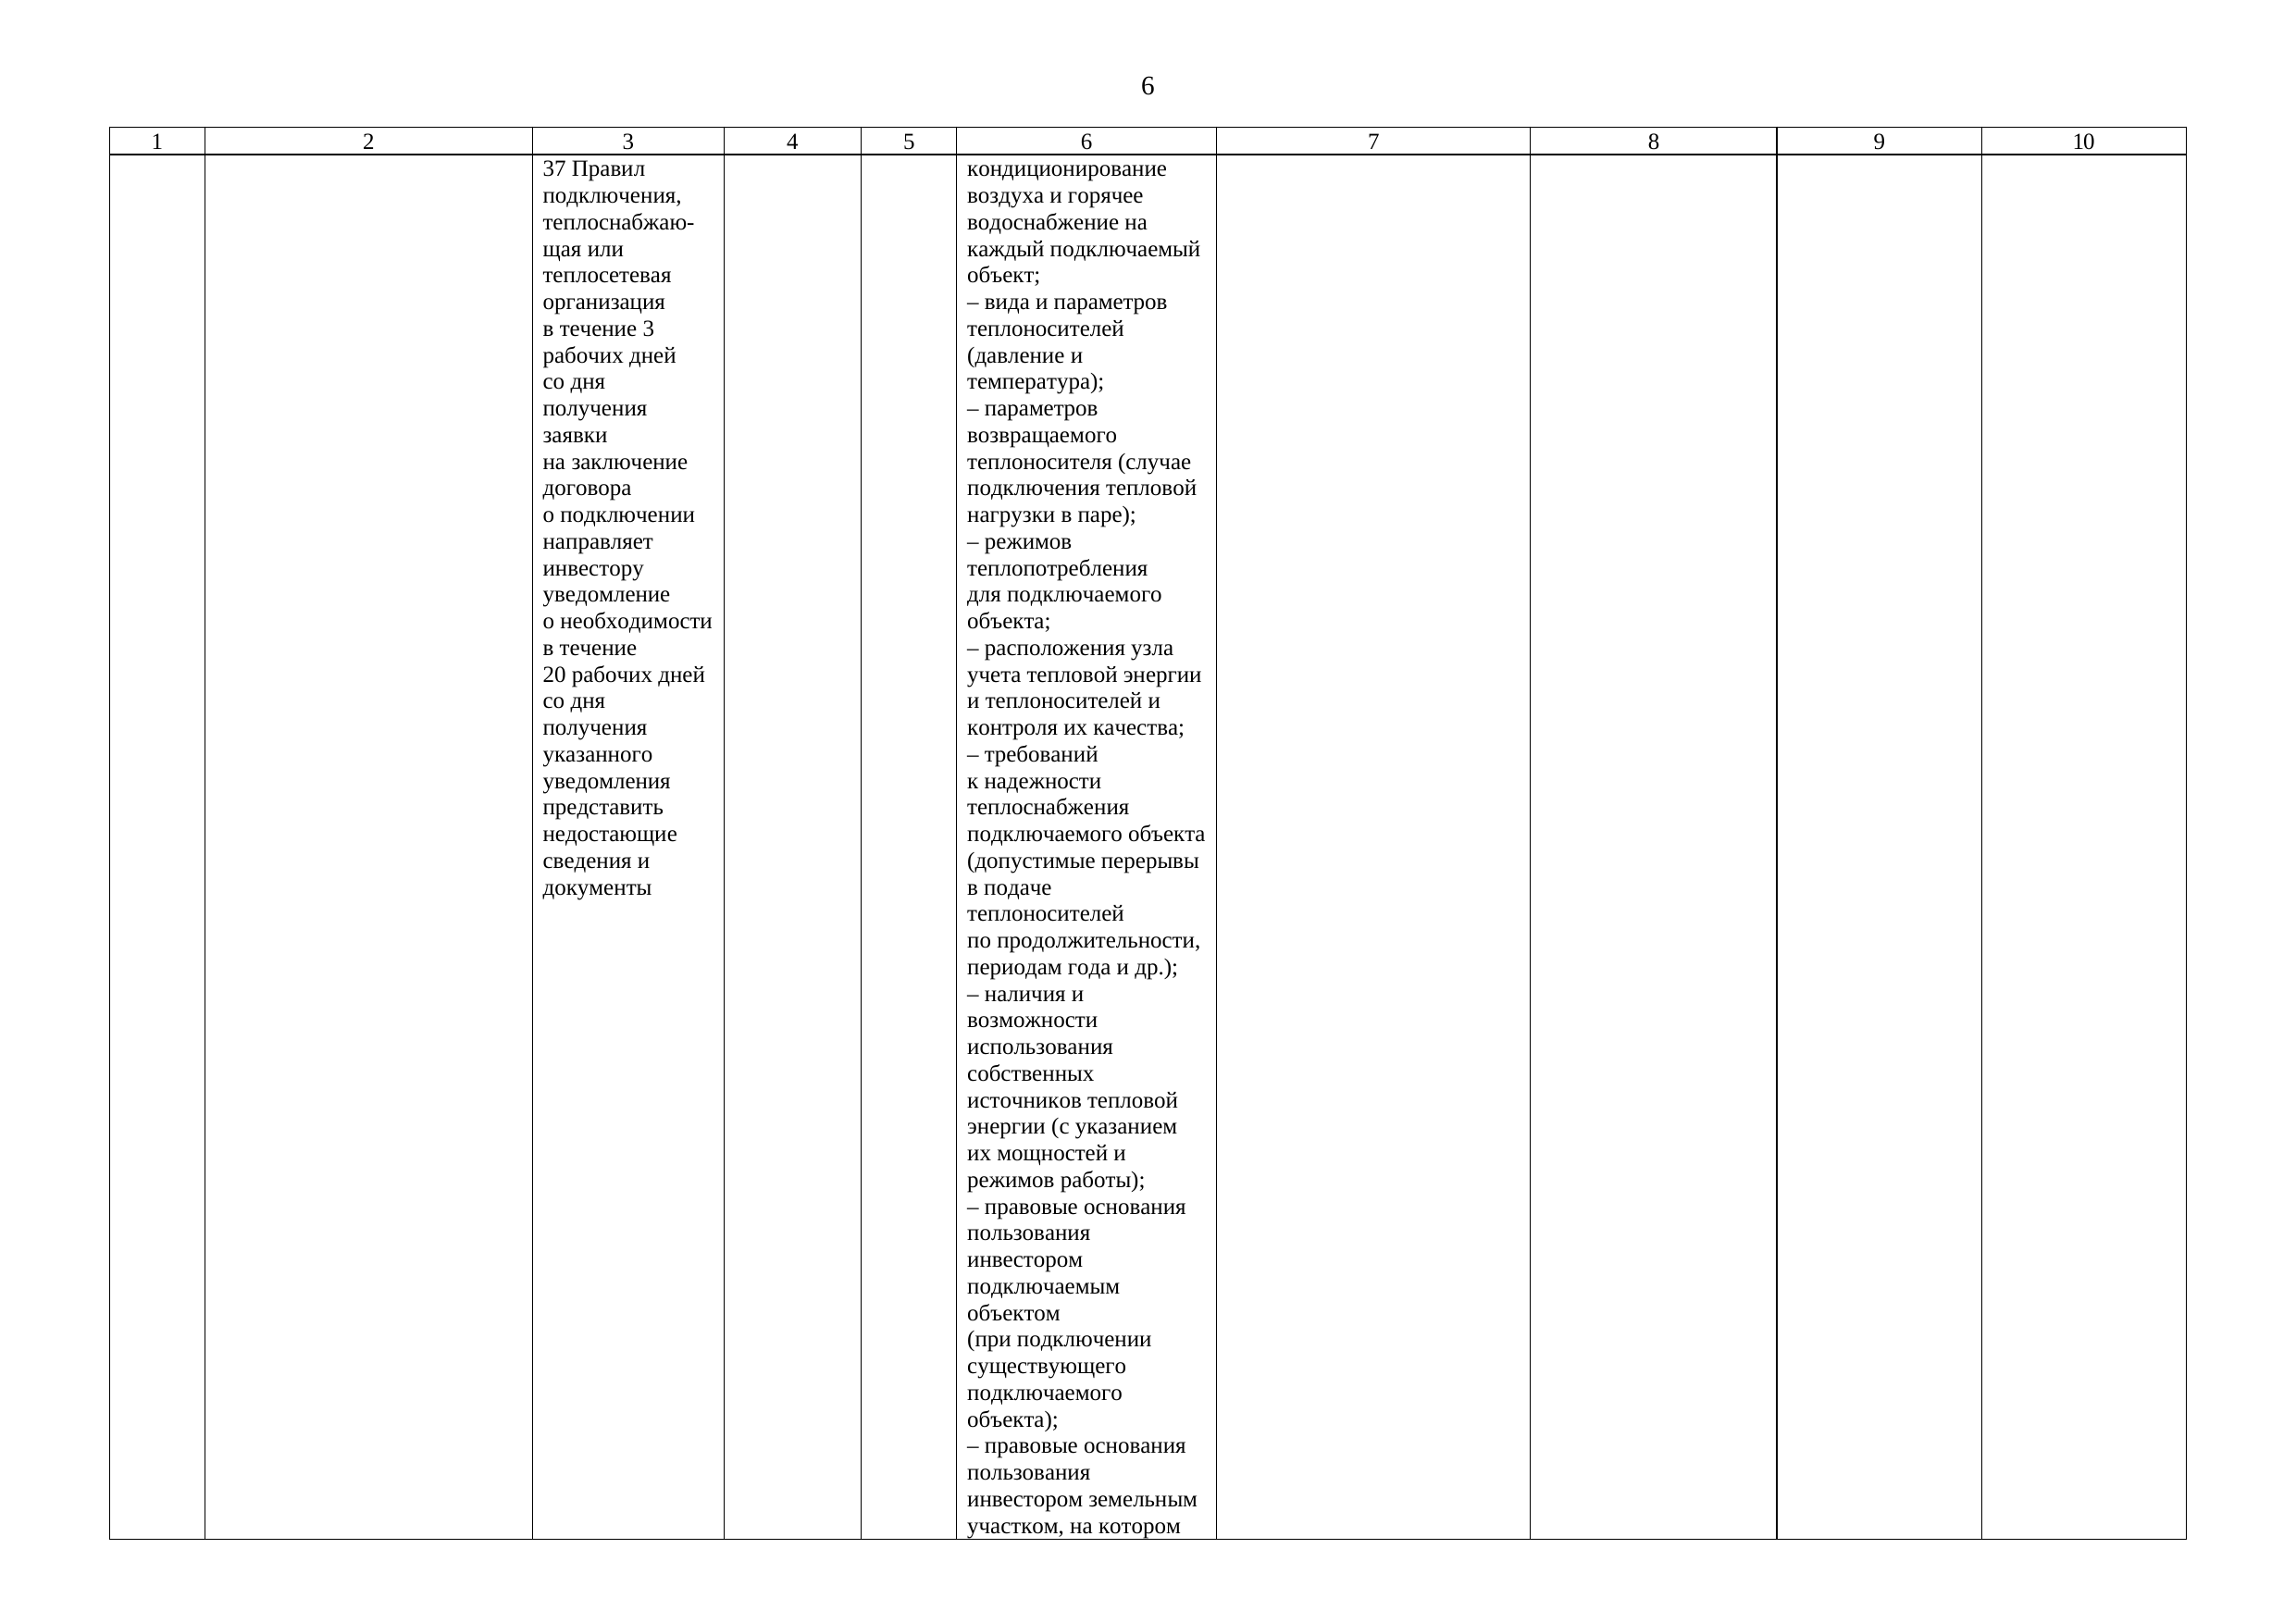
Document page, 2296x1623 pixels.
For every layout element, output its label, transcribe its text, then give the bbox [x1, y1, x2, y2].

table_cell [205, 155, 532, 1538]
table_header 10 [1982, 128, 2186, 154]
table_header 7 [1217, 128, 1530, 154]
table_header 5 [862, 128, 956, 154]
table_header 3 [533, 128, 724, 154]
table_header 6 [957, 128, 1216, 154]
table_cell кондиционирование воздуха и горячее водоснабжение на каждый подключаемый объект; – вида и параметров теплоносителей (давление и температура); – параметров возвращаемого теплоносителя (случае подключения тепловой нагрузки в паре); – режимов теплопотребления для подключаемого объекта; – расположения узла учета тепловой энергии и теплоносителей и контроля их качества; – требований к надежности теплоснабжения подключаемого объекта (допустимые перерывы в подаче теплоносителей по продолжительности, периодам года и др.); – наличия и возможности использования собственных источников тепловой энергии (с указанием их мощностей и режимов работы); – правовые основания пользования инвестором подключаемым объектом (при подключении существующего подключаемого объекта); – правовые основания пользования инвестором земельным участком, на котором [957, 155, 1216, 1538]
table_cell [1531, 155, 1776, 1538]
table_cell [110, 155, 205, 1538]
table_cell [1778, 155, 1981, 1538]
table_header 4 [725, 128, 861, 154]
table_cell [862, 155, 956, 1538]
table_cell [1982, 155, 2186, 1538]
table_cell 37 Правил подключения, теплоснабжаю-щая или теплосетевая организация в течение 3 рабочих дней со дня получения заявки на заключение договора о подключении направляет инвестору уведомление о необходимости в течение 20 рабочих дней со дня получения указанного уведомления представить недостающие сведения и документы [533, 155, 724, 1538]
table_header 8 [1531, 128, 1776, 154]
table_header 1 [110, 128, 205, 154]
table_header 2 [205, 128, 532, 154]
table_header 9 [1778, 128, 1981, 154]
table_cell [1217, 155, 1530, 1538]
table_cell [725, 155, 861, 1538]
